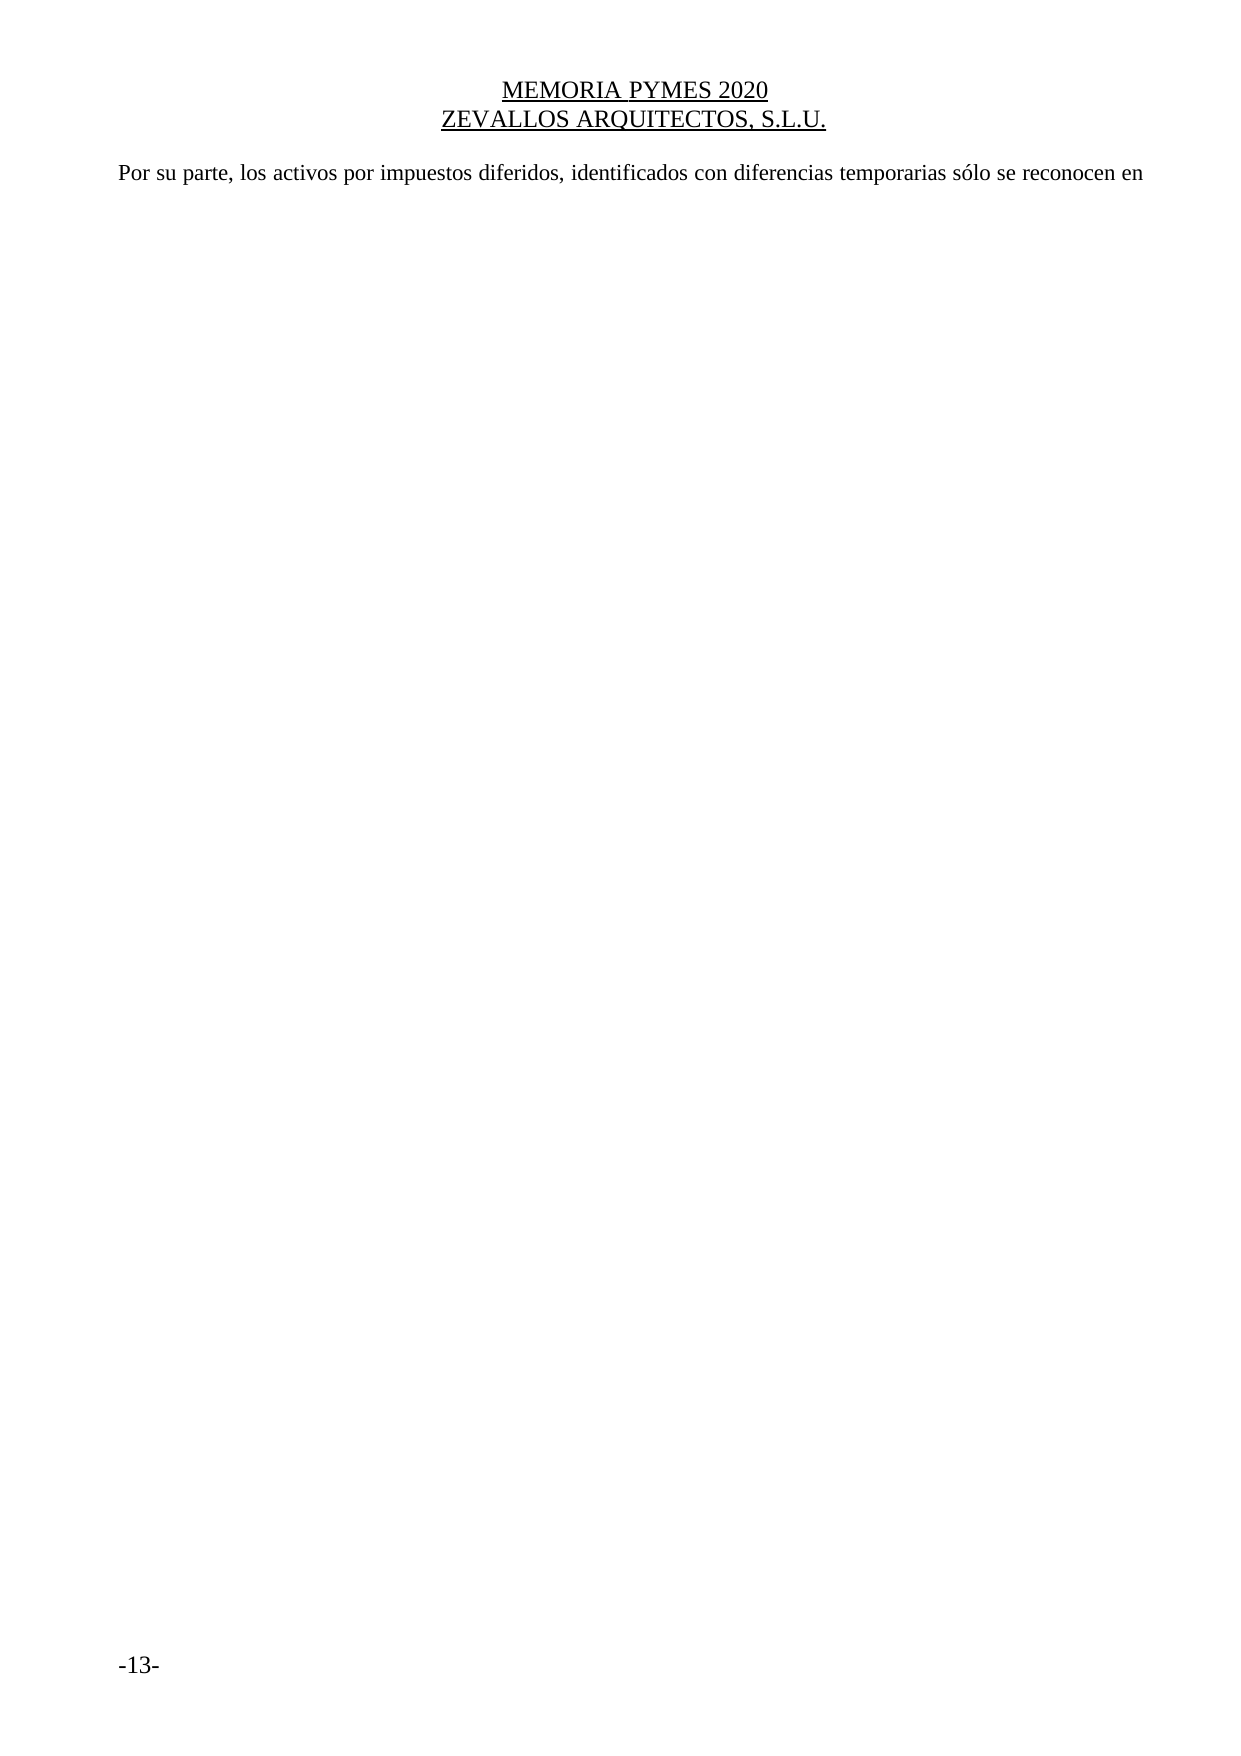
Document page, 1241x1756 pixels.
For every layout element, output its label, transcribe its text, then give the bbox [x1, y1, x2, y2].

text Por su parte, los activos por impuestos diferidos, identificados con diferencias temporarias sólo se reconocen en [118, 159, 1163, 185]
